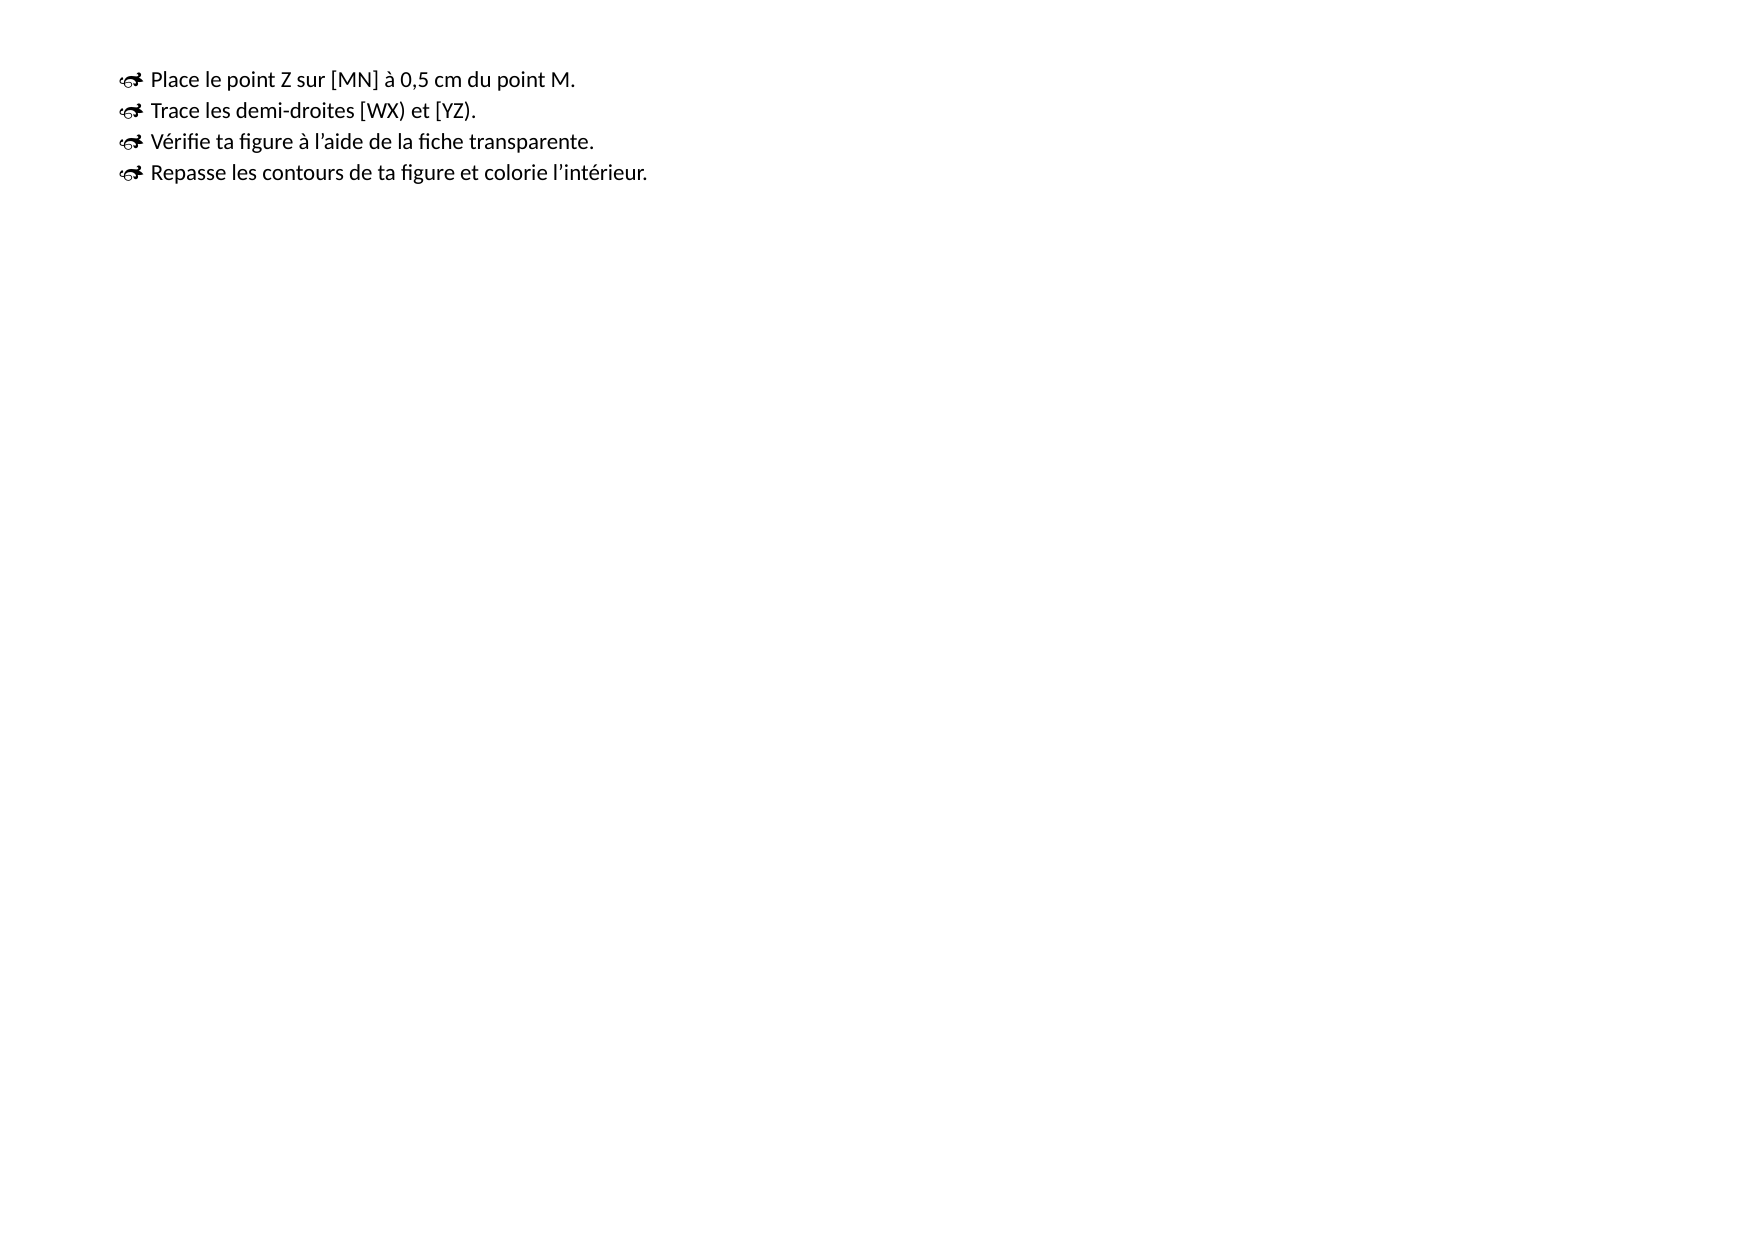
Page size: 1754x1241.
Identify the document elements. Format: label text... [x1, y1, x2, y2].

text  Vérifie ta figure à l’aide de la fiche transparente. [118, 125, 868, 156]
text  Trace les demi-droites [WX) et [YZ). [118, 94, 868, 125]
text  Repasse les contours de ta figure et colorie l’intérieur. [118, 156, 868, 187]
text  Place le point Z sur [MN] à 0,5 cm du point M. [118, 62, 868, 94]
